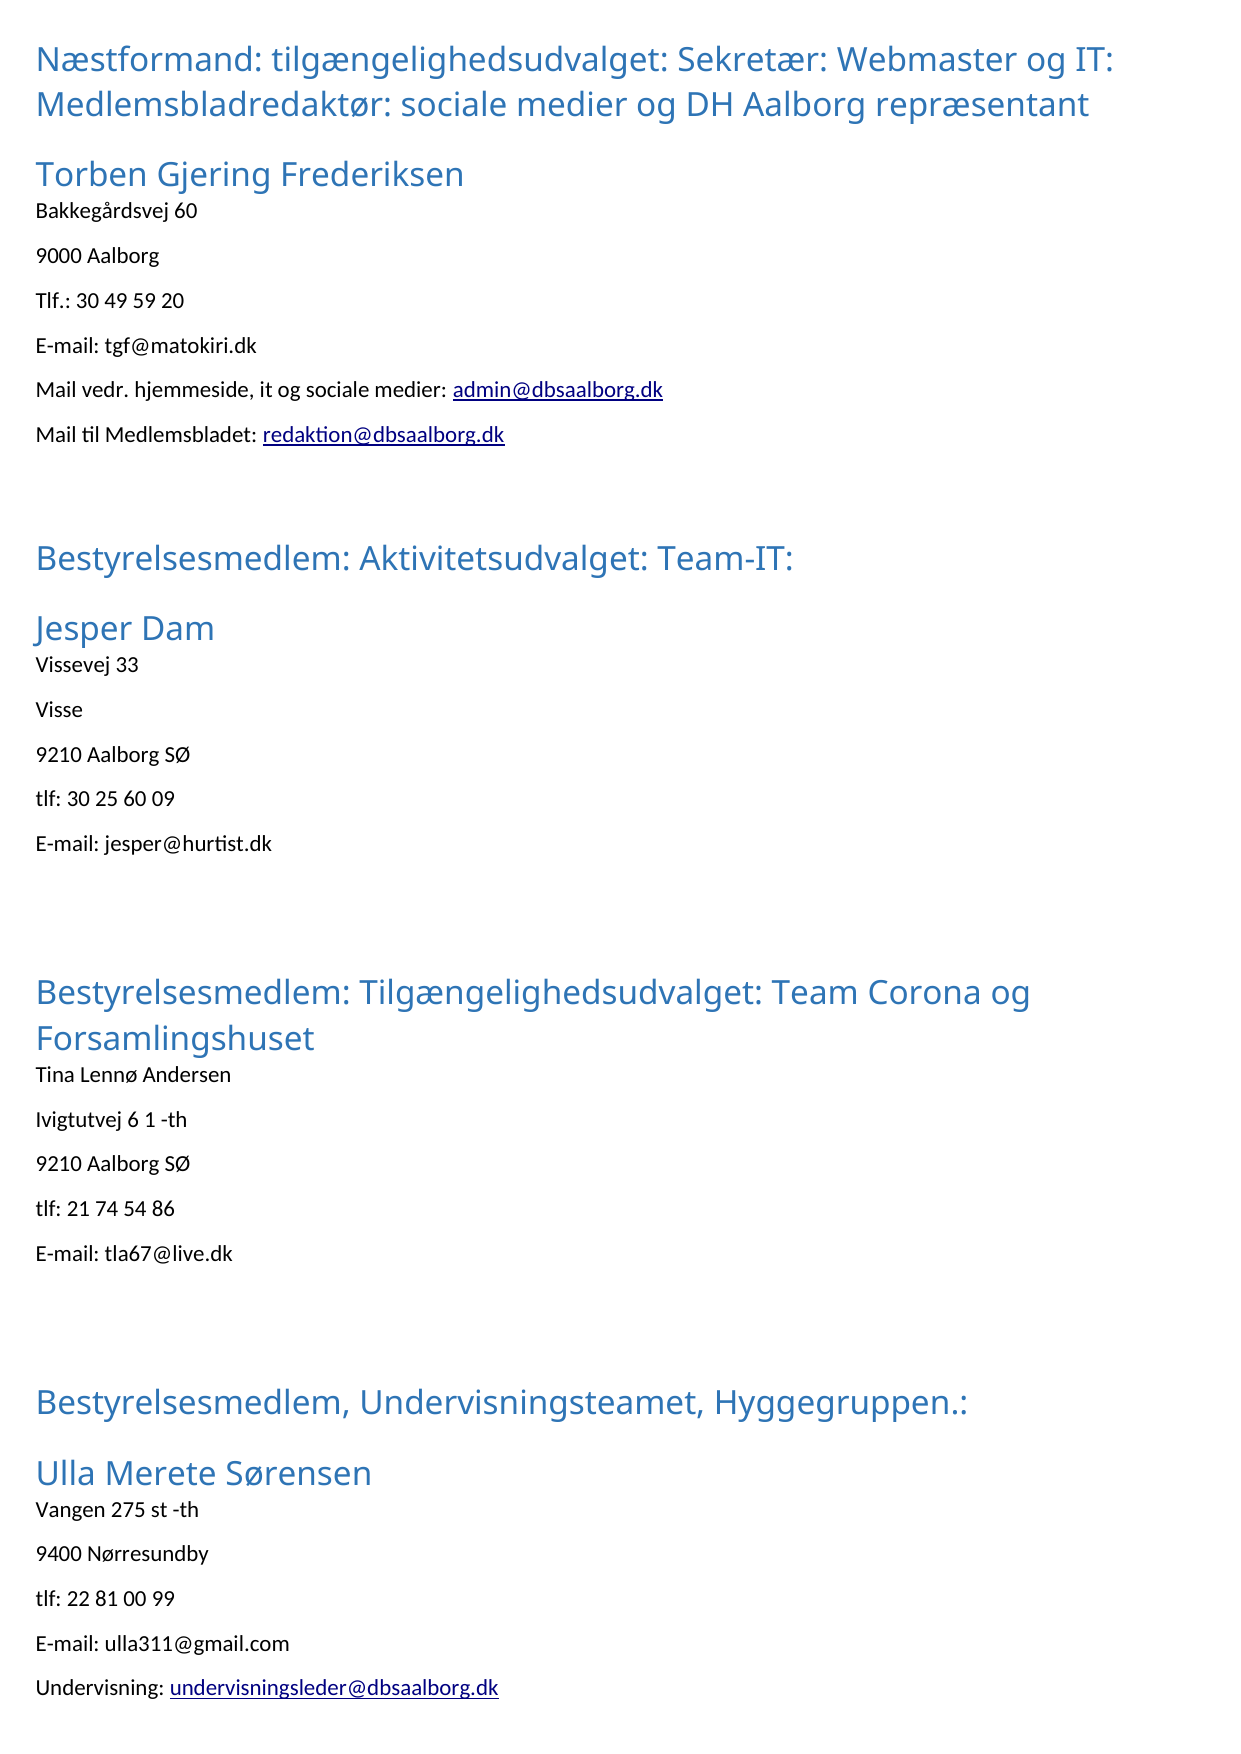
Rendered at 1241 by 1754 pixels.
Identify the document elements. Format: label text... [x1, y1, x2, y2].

text Undervisning: undervisningsleder@dbsaalborg.dk [35, 1673, 1205, 1701]
text tlf: 30 25 60 09 [35, 784, 1205, 812]
text Vissevej 33 [35, 650, 1205, 678]
text Mail til Medlemsbladet: redaktion@dbsaalborg.dk [35, 420, 1205, 448]
text Bakkegårdsvej 60 [35, 197, 1205, 225]
text E-mail: jesper@hurtist.dk [35, 829, 1205, 857]
subtitle Jesper Dam [35, 605, 1205, 650]
text 9000 Aalborg [35, 241, 1205, 269]
text tlf: 21 74 54 86 [35, 1194, 1205, 1222]
subtitle Ulla Merete Sørensen [35, 1449, 1205, 1495]
subtitle Bestyrelsesmedlem: Tilgængelighedsudvalget: Team Corona og Forsamlingshuset [35, 969, 1205, 1060]
text E-mail: tla67@live.dk [35, 1239, 1205, 1267]
text Tlf.: 30 49 59 20 [35, 286, 1205, 314]
text Vangen 275 st -th [35, 1495, 1205, 1523]
subtitle Næstformand: tilgængelighedsudvalget: Sekretær: Webmaster og IT: Medlemsbladredaktør: sociale medier og DH Aalborg repræsentant​ ​​​​ [35, 35, 1205, 126]
text Tina Lennø Andersen [35, 1060, 1205, 1088]
text tlf: 22 81 00 99 [35, 1584, 1205, 1612]
text Mail vedr. hjemmeside, it og sociale medier: admin@dbsaalborg.dk [35, 375, 1205, 403]
text 9210 Aalborg SØ [35, 1149, 1205, 1177]
subtitle Torben Gjering Frederiksen [35, 151, 1205, 197]
text E-mail: ulla311@gmail.com [35, 1629, 1205, 1657]
text 9210 Aalborg SØ [35, 740, 1205, 768]
subtitle Bestyrelsesmedlem, Undervisningsteamet, Hyggegruppen.: [35, 1379, 1205, 1424]
text Visse [35, 695, 1205, 723]
subtitle Bestyrelsesmedlem: Aktivitetsudvalget: Team-IT: [35, 534, 1205, 580]
text Ivigtutvej 6 1 -th [35, 1105, 1205, 1133]
text E-mail: tgf@matokiri.dk [35, 331, 1205, 359]
text 9400 Nørresundby [35, 1539, 1205, 1567]
